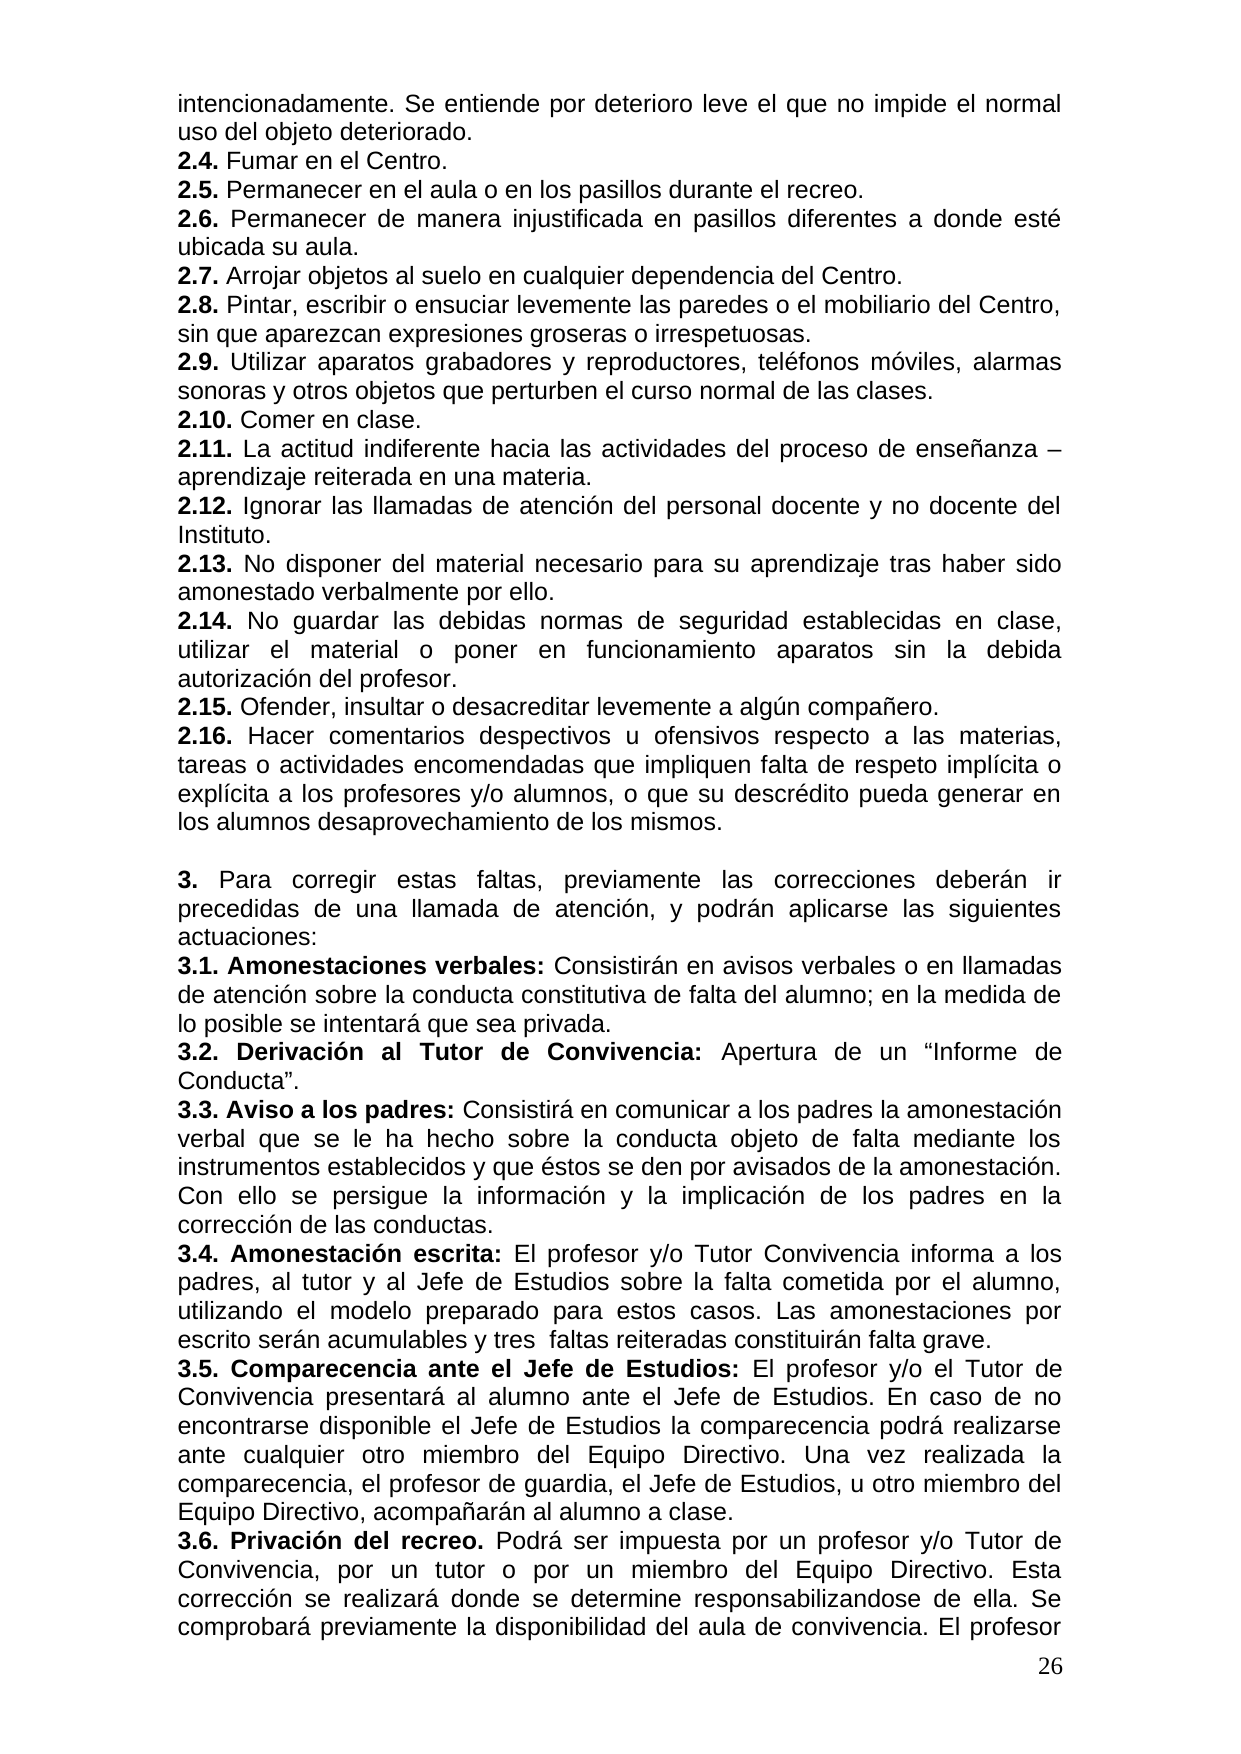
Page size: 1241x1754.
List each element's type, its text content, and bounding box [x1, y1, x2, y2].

text 2.6. Permanecer de manera injustificada en pasillos diferentes a donde esté ubicada su aula. [177, 204, 1063, 261]
text 2.11. La actitud indiferente hacia las actividades del proceso de enseñanza – aprendizaje reiterada en una materia. [177, 434, 1063, 491]
text 3.5. Comparecencia ante el Jefe de Estudios: El profesor y/o el Tutor de Convivencia presentará al alumno ante el Jefe de Estudios. En caso de no encontrarse disponible el Jefe de Estudios la comparecencia podrá realizarse ante cualquier otro miembro del Equipo Directivo. Una vez realizada la comparecencia, el profesor de guardia, el Jefe de Estudios, u otro miembro del Equipo Directivo, acompañarán al alumno a clase. [177, 1354, 1063, 1526]
text 2.10. Comer en clase. [177, 405, 1063, 434]
text 2.13. No disponer del material necesario para su aprendizaje tras haber sido amonestado verbalmente por ello. [177, 549, 1063, 606]
text 3. Para corregir estas faltas, previamente las correcciones deberán ir precedidas de una llamada de atención, y podrán aplicarse las siguientes actuaciones: [177, 865, 1063, 951]
text 2.5. Permanecer en el aula o en los pasillos durante el recreo. [177, 175, 1063, 204]
text 3.6. Privación del recreo. Podrá ser impuesta por un profesor y/o Tutor de Convivencia, por un tutor o por un miembro del Equipo Directivo. Esta corrección se realizará donde se determine responsabilizandose de ella. Se comprobará previamente la disponibilidad del aula de convivencia. El profesor [177, 1526, 1063, 1641]
text 2.9. Utilizar aparatos grabadores y reproductores, teléfonos móviles, alarmas sonoras y otros objetos que perturben el curso normal de las clases. [177, 347, 1063, 405]
text intencionadamente. Se entiende por deterioro leve el que no impide el normal uso del objeto deteriorado. [177, 89, 1063, 146]
text 2.4. Fumar en el Centro. [177, 146, 1063, 175]
text 3.3. Aviso a los padres: Consistirá en comunicar a los padres la amonestación verbal que se le ha hecho sobre la conducta objeto de falta mediante los instrumentos establecidos y que éstos se den por avisados de la amonestación. Con ello se persigue la información y la implicación de los padres en la corrección de las conductas. [177, 1095, 1063, 1239]
text 2.7. Arrojar objetos al suelo en cualquier dependencia del Centro. [177, 261, 1063, 290]
text 2.15. Ofender, insultar o desacreditar levemente a algún compañero. [177, 692, 1063, 721]
text 3.4. Amonestación escrita: El profesor y/o Tutor Convivencia informa a los padres, al tutor y al Jefe de Estudios sobre la falta cometida por el alumno, utilizando el modelo preparado para estos casos. Las amonestaciones por escrito serán acumulables y tres faltas reiteradas constituirán falta grave. [177, 1239, 1063, 1354]
text 3.1. Amonestaciones verbales: Consistirán en avisos verbales o en llamadas de atención sobre la conducta constitutiva de falta del alumno; en la medida de lo posible se intentará que sea privada. [177, 951, 1063, 1037]
text 2.12. Ignorar las llamadas de atención del personal docente y no docente del Instituto. [177, 491, 1063, 549]
text 2.8. Pintar, escribir o ensuciar levemente las paredes o el mobiliario del Centro, sin que aparezcan expresiones groseras o irrespetuosas. [177, 290, 1063, 347]
text 3.2. Derivación al Tutor de Convivencia: Apertura de un “Informe de Conducta”. [177, 1037, 1063, 1095]
text 2.16. Hacer comentarios despectivos u ofensivos respecto a las materias, tareas o actividades encomendadas que impliquen falta de respeto implícita o explícita a los profesores y/o alumnos, o que su descrédito pueda generar en los alumnos desaprovechamiento de los mismos. [177, 721, 1063, 836]
text 2.14. No guardar las debidas normas de seguridad establecidas en clase, utilizar el material o poner en funcionamiento aparatos sin la debida autorización del profesor. [177, 606, 1063, 692]
